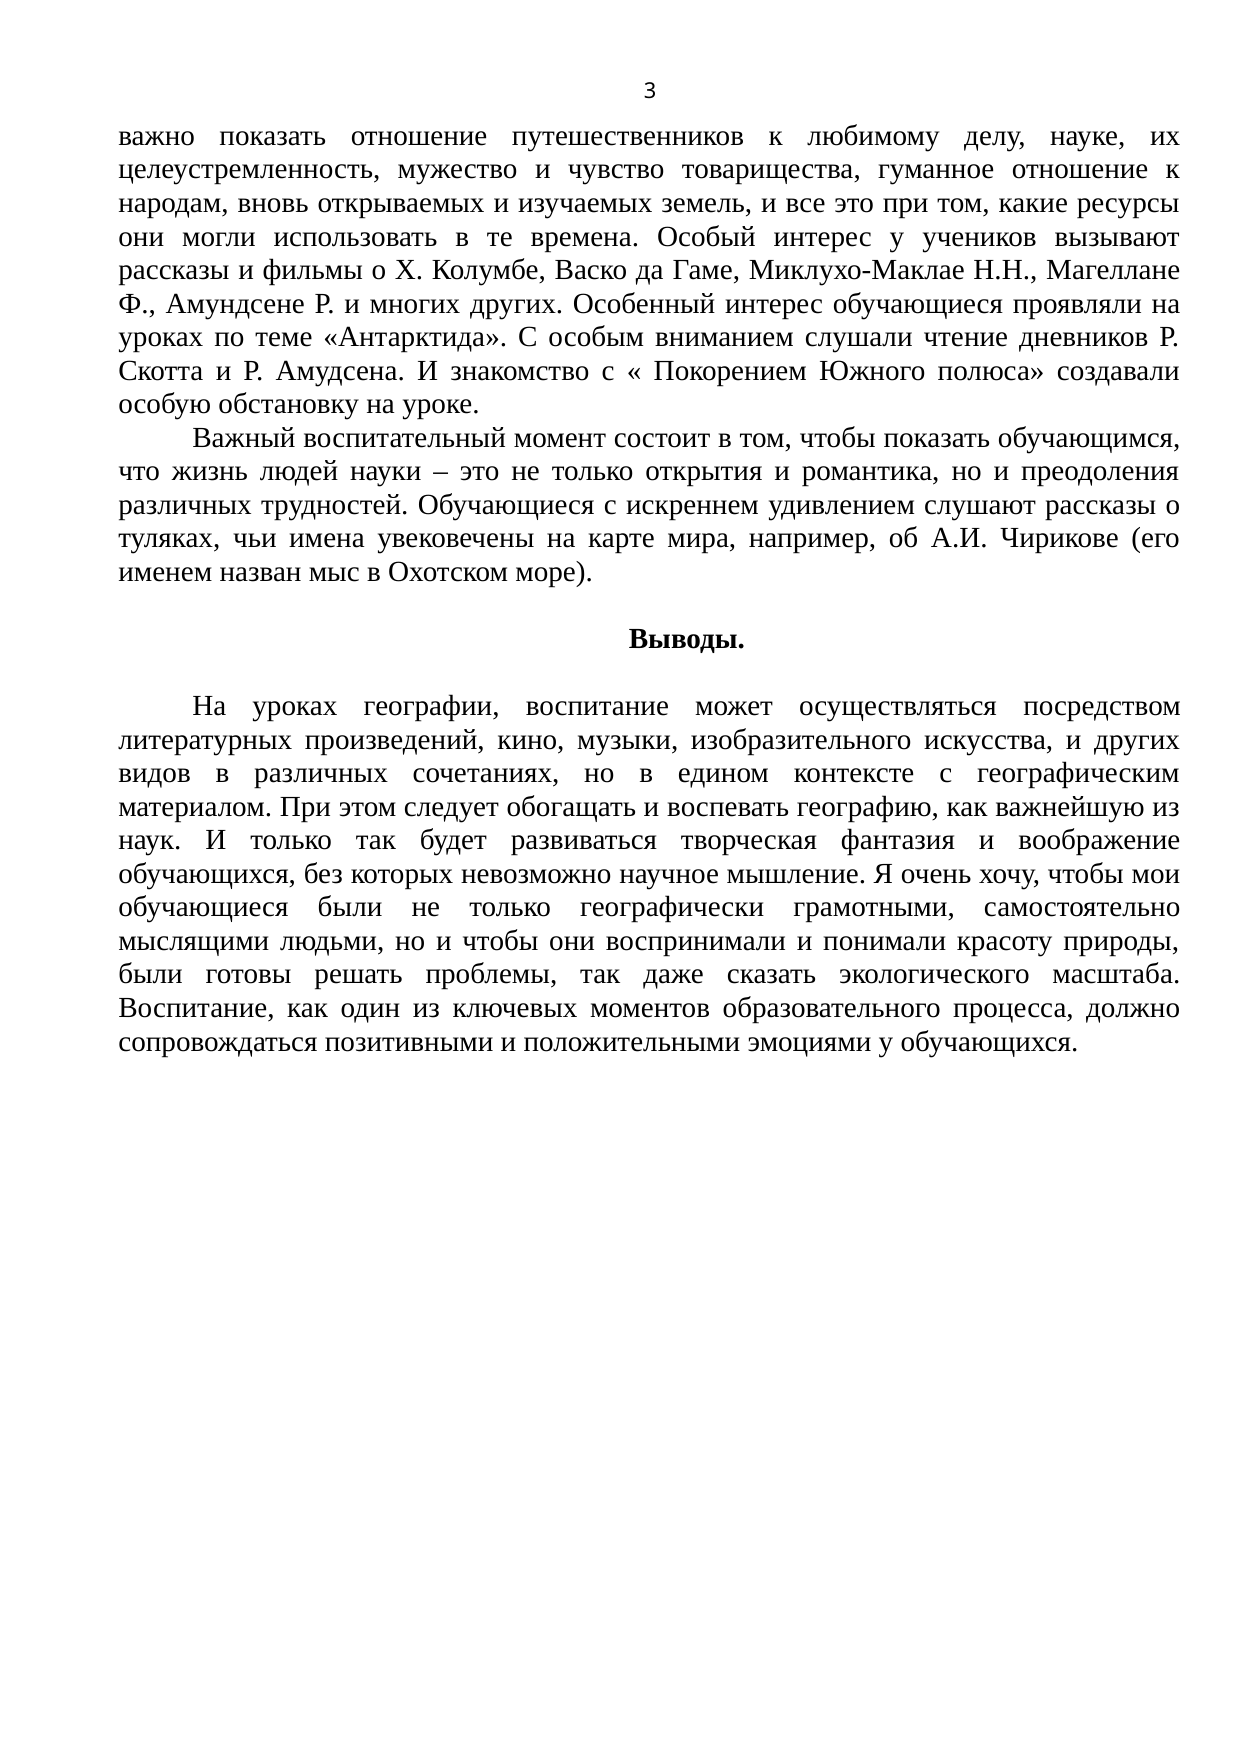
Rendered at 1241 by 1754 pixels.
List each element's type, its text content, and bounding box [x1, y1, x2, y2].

text важно показать отношение путешественников к любимому делу, науке, их целеустремленность, мужество и чувство товарищества, гуманное отношение к народам, вновь открываемых и изучаемых земель, и все это при том, какие ресурсы они могли использовать в те времена. Особый интерес у учеников вызывают рассказы и фильмы о Х. Колумбе, Васко да Гаме, Миклухо-Маклае Н.Н., Магеллане Ф., Амундсене Р. и многих других. Особенный интерес обучающиеся проявляли на уроках по теме «Антарктида». С особым вниманием слушали чтение дневников Р. Скотта и Р. Амудсена. И знакомство с « Покорением Южного полюса» создавали особую обстановку на уроке. [118, 118, 1181, 420]
text Выводы. [118, 621, 1181, 655]
text На уроках географии, воспитание может осуществляться посредством литературных произведений, кино, музыки, изобразительного искусства, и других видов в различных сочетаниях, но в едином контексте с географическим материалом. При этом следует обогащать и воспевать географию, как важнейшую из наук. И только так будет развиваться творческая фантазия и воображение обучающихся, без которых невозможно научное мышление. Я очень хочу, чтобы мои обучающиеся были не только географически грамотными, самостоятельно мыслящими людьми, но и чтобы они воспринимали и понимали красоту природы, были готовы решать проблемы, так даже сказать экологического масштаба. Воспитание, как один из ключевых моментов образовательного процесса, должно сопровождаться позитивными и положительными эмоциями у обучающихся. [118, 688, 1181, 1057]
text Важный воспитательный момент состоит в том, чтобы показать обучающимся, что жизнь людей науки – это не только открытия и романтика, но и преодоления различных трудностей. Обучающиеся с искреннем удивлением слушают рассказы о туляках, чьи имена увековечены на карте мира, например, об А.И. Чирикове (его именем назван мыс в Охотском море). [118, 420, 1181, 588]
